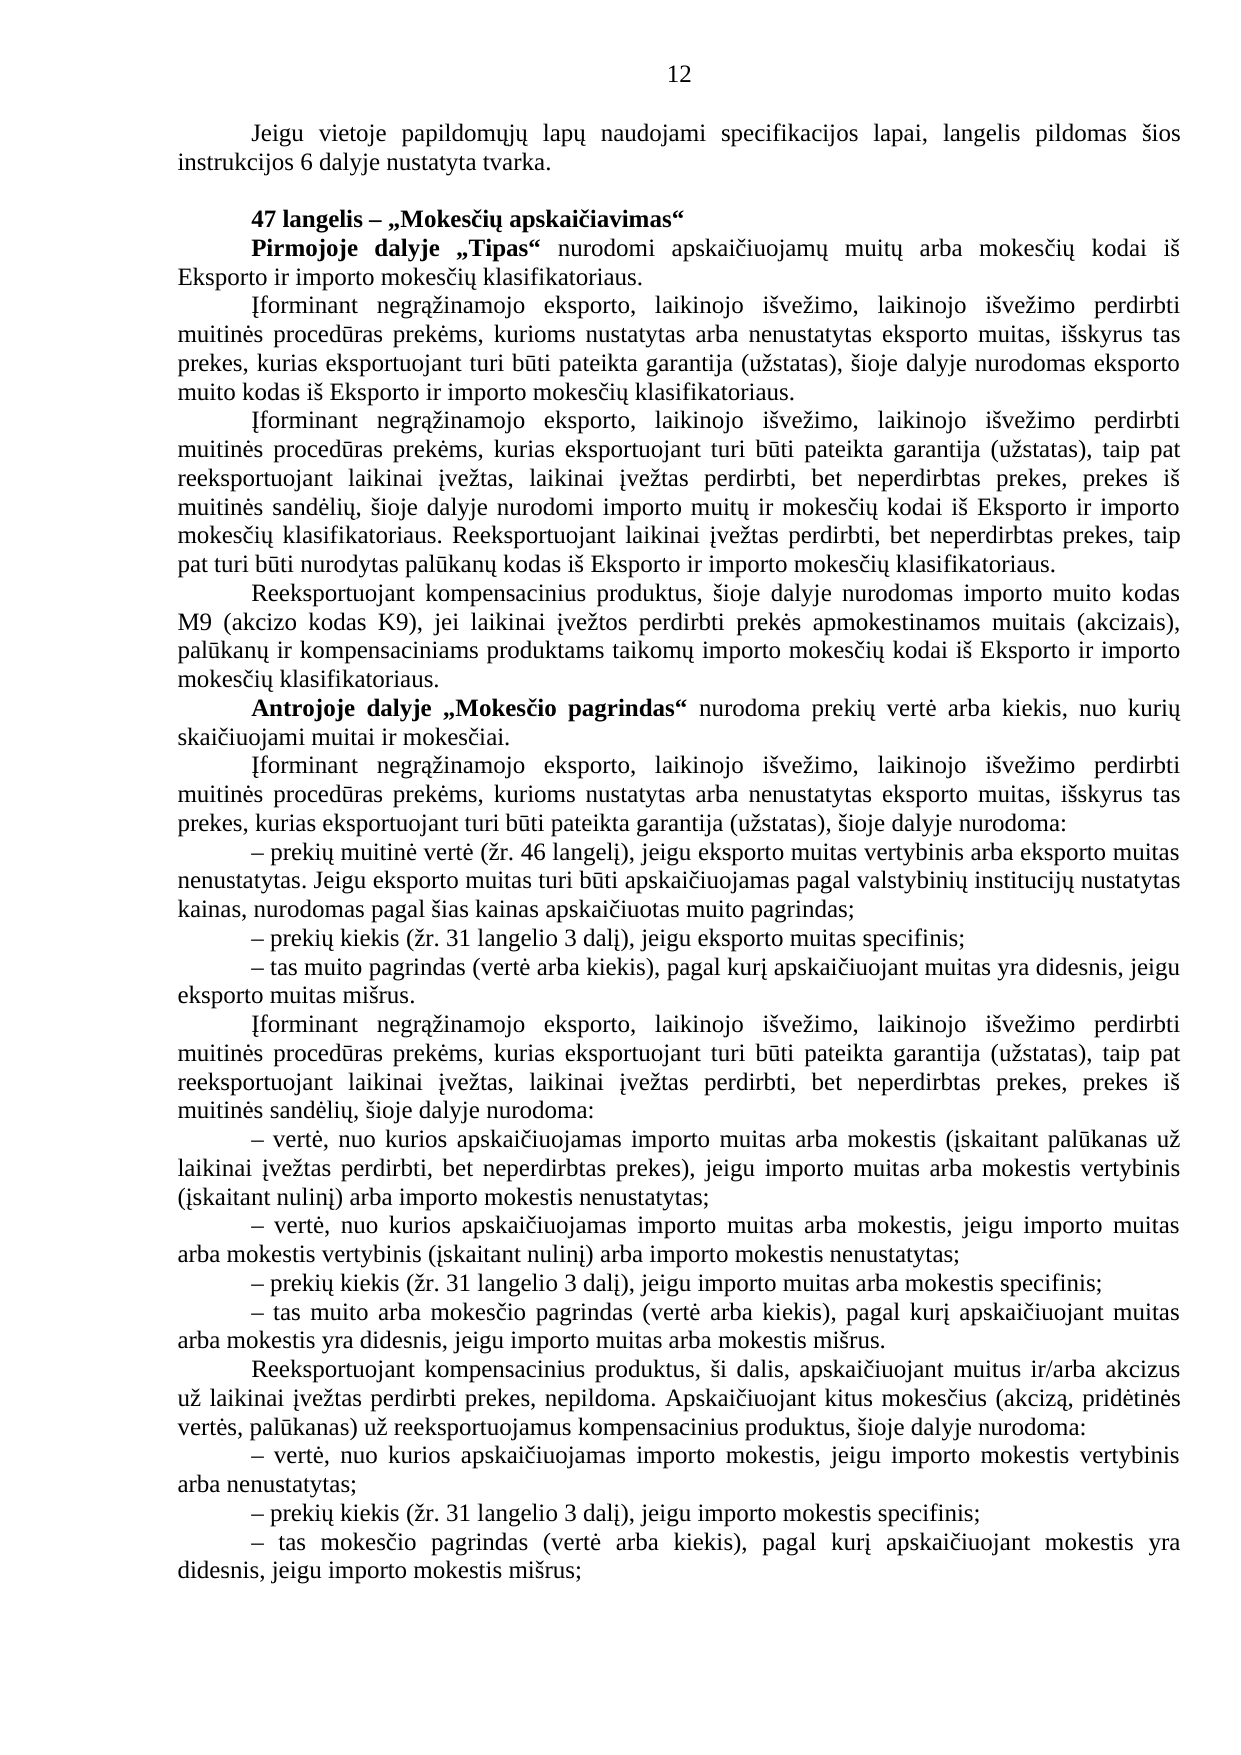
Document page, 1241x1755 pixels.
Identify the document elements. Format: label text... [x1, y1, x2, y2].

text 47 langelis – „Mokesčių apskaičiavimas“ [177, 204, 1181, 233]
text Antrojoje dalyje „Mokesčio pagrindas“ nurodoma prekių vertė arba kiekis, nuo kurių skaičiuojami muitai ir mokesčiai. [177, 693, 1181, 751]
text – tas muito pagrindas (vertė arba kiekis), pagal kurį apskaičiuojant muitas yra didesnis, jeigu eksporto muitas mišrus. [177, 952, 1181, 1009]
text – prekių muitinė vertė (žr. 46 langelį), jeigu eksporto muitas vertybinis arba eksporto muitas nenustatytas. Jeigu eksporto muitas turi būti apskaičiuojamas pagal valstybinių institucijų nustatytas kainas, nurodomas pagal šias kainas apskaičiuotas muito pagrindas; [177, 837, 1181, 923]
text Įforminant negrąžinamojo eksporto, laikinojo išvežimo, laikinojo išvežimo perdirbti muitinės procedūras prekėms, kurioms nustatytas arba nenustatytas eksporto muitas, išskyrus tas prekes, kurias eksportuojant turi būti pateikta garantija (užstatas), šioje dalyje nurodoma: [177, 751, 1181, 837]
text – tas mokesčio pagrindas (vertė arba kiekis), pagal kurį apskaičiuojant mokestis yra didesnis, jeigu importo mokestis mišrus; [177, 1527, 1181, 1584]
text Reeksportuojant kompensacinius produktus, ši dalis, apskaičiuojant muitus ir/arba akcizus už laikinai įvežtas perdirbti prekes, nepildoma. Apskaičiuojant kitus mokesčius (akcizą, pridėtinės vertės, palūkanas) už reeksportuojamus kompensacinius produktus, šioje dalyje nurodoma: [177, 1354, 1181, 1441]
text Pirmojoje dalyje „Tipas“ nurodomi apskaičiuojamų muitų arba mokesčių kodai iš Eksporto ir importo mokesčių klasifikatoriaus. [177, 233, 1181, 291]
text – tas muito arba mokesčio pagrindas (vertė arba kiekis), pagal kurį apskaičiuojant muitas arba mokestis yra didesnis, jeigu importo muitas arba mokestis mišrus. [177, 1297, 1181, 1354]
text Įforminant negrąžinamojo eksporto, laikinojo išvežimo, laikinojo išvežimo perdirbti muitinės procedūras prekėms, kurias eksportuojant turi būti pateikta garantija (užstatas), taip pat reeksportuojant laikinai įvežtas, laikinai įvežtas perdirbti, bet neperdirbtas prekes, prekes iš muitinės sandėlių, šioje dalyje nurodomi importo muitų ir mokesčių kodai iš Eksporto ir importo mokesčių klasifikatoriaus. Reeksportuojant laikinai įvežtas perdirbti, bet neperdirbtas prekes, taip pat turi būti nurodytas palūkanų kodas iš Eksporto ir importo mokesčių klasifikatoriaus. [177, 406, 1181, 578]
text – vertė, nuo kurios apskaičiuojamas importo muitas arba mokestis (įskaitant palūkanas už laikinai įvežtas perdirbti, bet neperdirbtas prekes), jeigu importo muitas arba mokestis vertybinis (įskaitant nulinį) arba importo mokestis nenustatytas; [177, 1124, 1181, 1211]
text – prekių kiekis (žr. 31 langelio 3 dalį), jeigu importo mokestis specifinis; [177, 1498, 1181, 1527]
text – vertė, nuo kurios apskaičiuojamas importo mokestis, jeigu importo mokestis vertybinis arba nenustatytas; [177, 1441, 1181, 1498]
text – prekių kiekis (žr. 31 langelio 3 dalį), jeigu eksporto muitas specifinis; [177, 923, 1181, 952]
text Įforminant negrąžinamojo eksporto, laikinojo išvežimo, laikinojo išvežimo perdirbti muitinės procedūras prekėms, kurioms nustatytas arba nenustatytas eksporto muitas, išskyrus tas prekes, kurias eksportuojant turi būti pateikta garantija (užstatas), šioje dalyje nurodomas eksporto muito kodas iš Eksporto ir importo mokesčių klasifikatoriaus. [177, 291, 1181, 406]
text – prekių kiekis (žr. 31 langelio 3 dalį), jeigu importo muitas arba mokestis specifinis; [177, 1268, 1181, 1297]
text – vertė, nuo kurios apskaičiuojamas importo muitas arba mokestis, jeigu importo muitas arba mokestis vertybinis (įskaitant nulinį) arba importo mokestis nenustatytas; [177, 1211, 1181, 1268]
text Jeigu vietoje papildomųjų lapų naudojami specifikacijos lapai, langelis pildomas šios instrukcijos 6 dalyje nustatyta tvarka. [177, 118, 1181, 176]
text Įforminant negrąžinamojo eksporto, laikinojo išvežimo, laikinojo išvežimo perdirbti muitinės procedūras prekėms, kurias eksportuojant turi būti pateikta garantija (užstatas), taip pat reeksportuojant laikinai įvežtas, laikinai įvežtas perdirbti, bet neperdirbtas prekes, prekes iš muitinės sandėlių, šioje dalyje nurodoma: [177, 1009, 1181, 1124]
text Reeksportuojant kompensacinius produktus, šioje dalyje nurodomas importo muito kodas M9 (akcizo kodas K9), jei laikinai įvežtos perdirbti prekės apmokestinamos muitais (akcizais), palūkanų ir kompensaciniams produktams taikomų importo mokesčių kodai iš Eksporto ir importo mokesčių klasifikatoriaus. [177, 578, 1181, 693]
